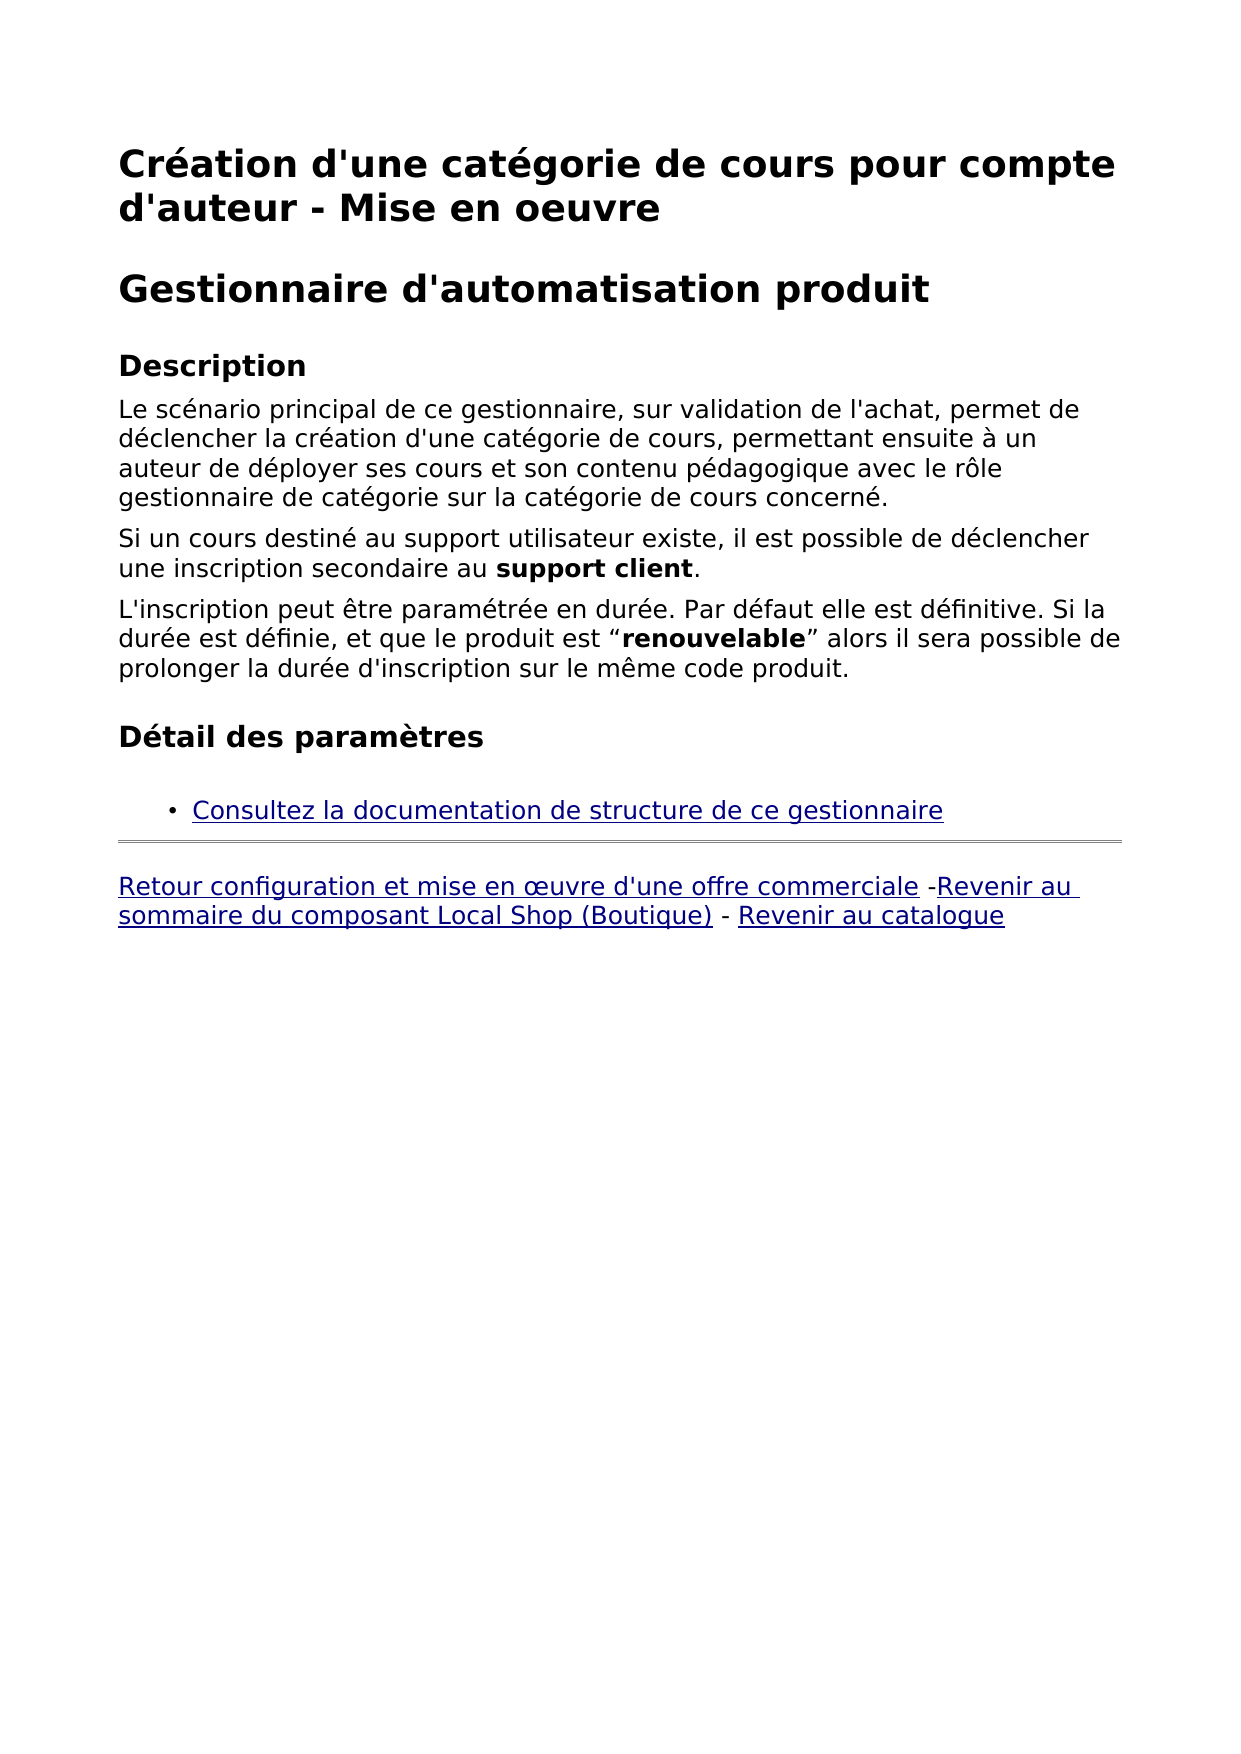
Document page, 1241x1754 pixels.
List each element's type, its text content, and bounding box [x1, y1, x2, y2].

text Si un cours destiné au support utilisateur existe, il est possible de déclencher une inscription secondaire au support client. [118, 525, 1122, 583]
text L'inscription peut être paramétrée en durée. Par défaut elle est définitive. Si la durée est définie, et que le produit est “renouvelable” alors il sera possible de prolonger la durée d'inscription sur le même code produit. [118, 596, 1122, 683]
list Consultez la documentation de structure de ce gestionnaire [177, 796, 1122, 826]
subtitle Détail des paramètres [118, 721, 1122, 754]
text Le scénario principal de ce gestionnaire, sur validation de l'achat, permet de déclencher la création d'une catégorie de cours, permettant ensuite à un auteur de déployer ses cours et son contenu pédagogique avec le rôle gestionnaire de catégorie sur la catégorie de cours concerné. [118, 396, 1122, 512]
subtitle Gestionnaire d'automatisation produit [118, 268, 1122, 312]
subtitle Création d'une catégorie de cours pour compte d'auteur - Mise en oeuvre [118, 143, 1122, 230]
subtitle Description [118, 349, 1122, 383]
text Retour configuration et mise en œuvre d'une offre commerciale -Revenir au sommaire du composant Local Shop (Boutique) - Revenir au catalogue [118, 872, 1122, 930]
